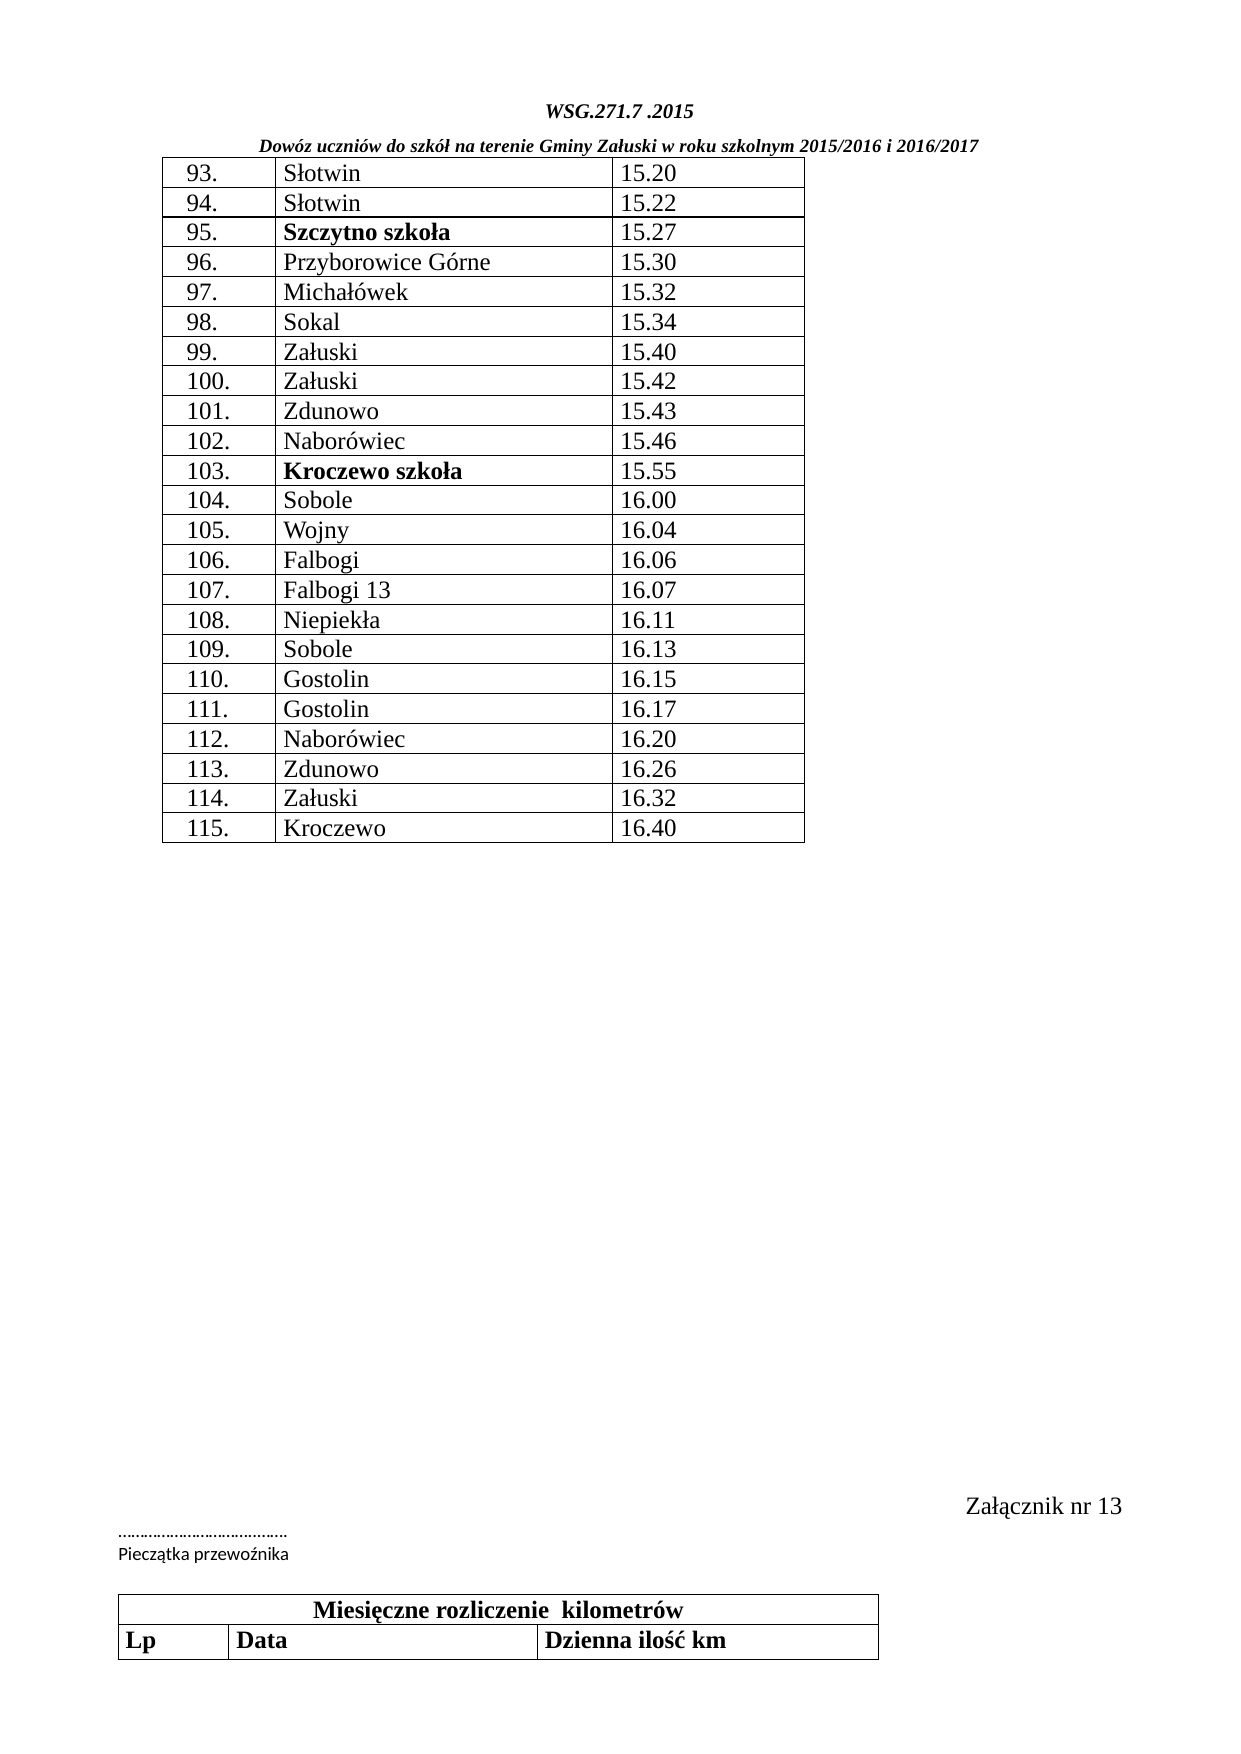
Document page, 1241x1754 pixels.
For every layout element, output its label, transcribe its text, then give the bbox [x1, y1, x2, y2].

table_cell Naborówiec [276, 724, 612, 753]
table_cell 15.55 [613, 456, 804, 484]
table_cell Michałówek [276, 277, 612, 306]
table_cell 15.42 [613, 366, 804, 395]
text Pieczątka przewoźnika [118, 1543, 1122, 1566]
table_cell [163, 366, 275, 395]
table_cell 15.43 [613, 396, 804, 425]
table_cell 16.32 [613, 784, 804, 812]
table_cell [163, 664, 275, 693]
table_cell Lp [119, 1625, 228, 1659]
table_cell [163, 218, 275, 246]
table_cell Gostolin [276, 664, 612, 693]
table_cell 15.34 [613, 307, 804, 336]
table_cell [163, 158, 275, 187]
table_cell [163, 486, 275, 514]
table_cell Dzienna ilość km [538, 1625, 878, 1659]
table_header Miesięczne rozliczenie kilometrów [119, 1595, 878, 1624]
table_cell 16.11 [613, 605, 804, 633]
table_cell 16.26 [613, 754, 804, 782]
table_cell Szczytno szkoła [276, 218, 612, 246]
table_cell [163, 247, 275, 276]
table_cell Kroczewo [276, 813, 612, 842]
table_cell Załuski [276, 337, 612, 365]
table_cell Zdunowo [276, 396, 612, 425]
table_cell 16.15 [613, 664, 804, 693]
table_cell 15.22 [613, 188, 804, 216]
table_cell Niepiekła [276, 605, 612, 633]
table_cell 15.30 [613, 247, 804, 276]
table_cell [163, 515, 275, 544]
table_cell 15.27 [613, 218, 804, 246]
table_cell 16.06 [613, 545, 804, 574]
table_cell [163, 694, 275, 723]
table_cell Sokal [276, 307, 612, 336]
table_cell Sobole [276, 486, 612, 514]
text …………………………..……. [118, 1520, 1122, 1543]
text Załącznik nr 13 [268, 1491, 1122, 1520]
table_cell 15.46 [613, 426, 804, 455]
table_cell Słotwin [276, 158, 612, 187]
table_cell Zdunowo [276, 754, 612, 782]
table_cell Naborówiec [276, 426, 612, 455]
table_cell [163, 337, 275, 365]
table_cell [163, 784, 275, 812]
table_cell [163, 426, 275, 455]
table_cell 16.17 [613, 694, 804, 723]
table_cell Słotwin [276, 188, 612, 216]
table_cell [163, 813, 275, 842]
table_cell [163, 277, 275, 306]
table_cell [163, 575, 275, 604]
table_cell [163, 307, 275, 336]
table_cell 16.20 [613, 724, 804, 753]
table_cell Przyborowice Górne [276, 247, 612, 276]
table_cell Falbogi 13 [276, 575, 612, 604]
table_cell [163, 188, 275, 216]
table_cell 15.40 [613, 337, 804, 365]
table_cell Załuski [276, 784, 612, 812]
table_cell Wojny [276, 515, 612, 544]
table_cell 16.07 [613, 575, 804, 604]
table_cell 16.00 [613, 486, 804, 514]
table_cell [163, 545, 275, 574]
table_cell Data [229, 1625, 537, 1659]
table_cell 15.32 [613, 277, 804, 306]
table_cell [163, 724, 275, 753]
table_cell Falbogi [276, 545, 612, 574]
table_cell [163, 396, 275, 425]
table_cell 16.04 [613, 515, 804, 544]
table_cell 15.20 [613, 158, 804, 187]
table_cell [163, 754, 275, 782]
table_cell [163, 456, 275, 484]
table_cell [163, 605, 275, 633]
table_cell [163, 635, 275, 663]
table_cell Sobole [276, 635, 612, 663]
table_cell Kroczewo szkoła [276, 456, 612, 484]
table_cell 16.40 [613, 813, 804, 842]
table_cell 16.13 [613, 635, 804, 663]
table_cell Gostolin [276, 694, 612, 723]
table_cell Załuski [276, 366, 612, 395]
